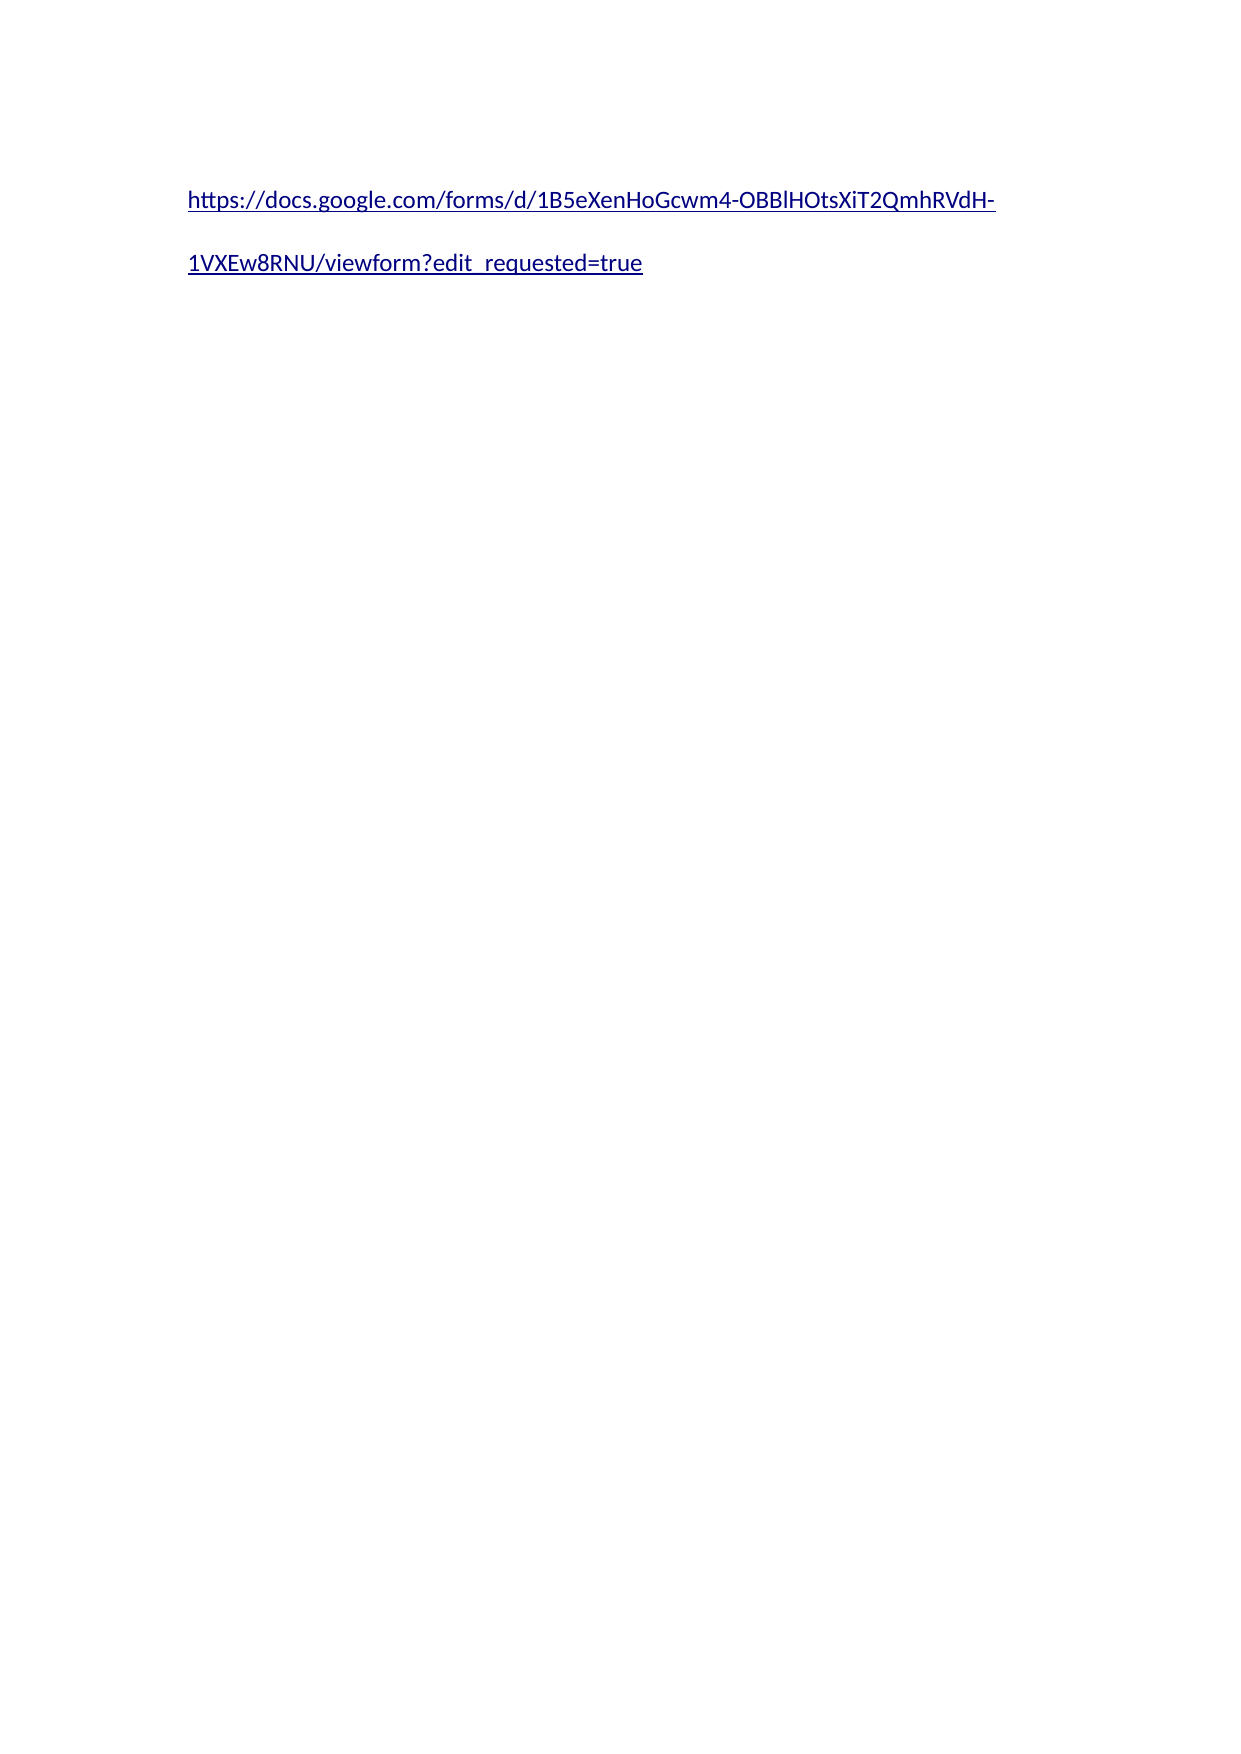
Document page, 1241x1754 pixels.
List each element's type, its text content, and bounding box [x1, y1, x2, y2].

text https://docs.google.com/forms/d/1B5eXenHoGcwm4-OBBlHOtsXiT2QmhRVdH-1VXEw8RNU/viewform?edit_requested=true [187, 158, 1053, 283]
